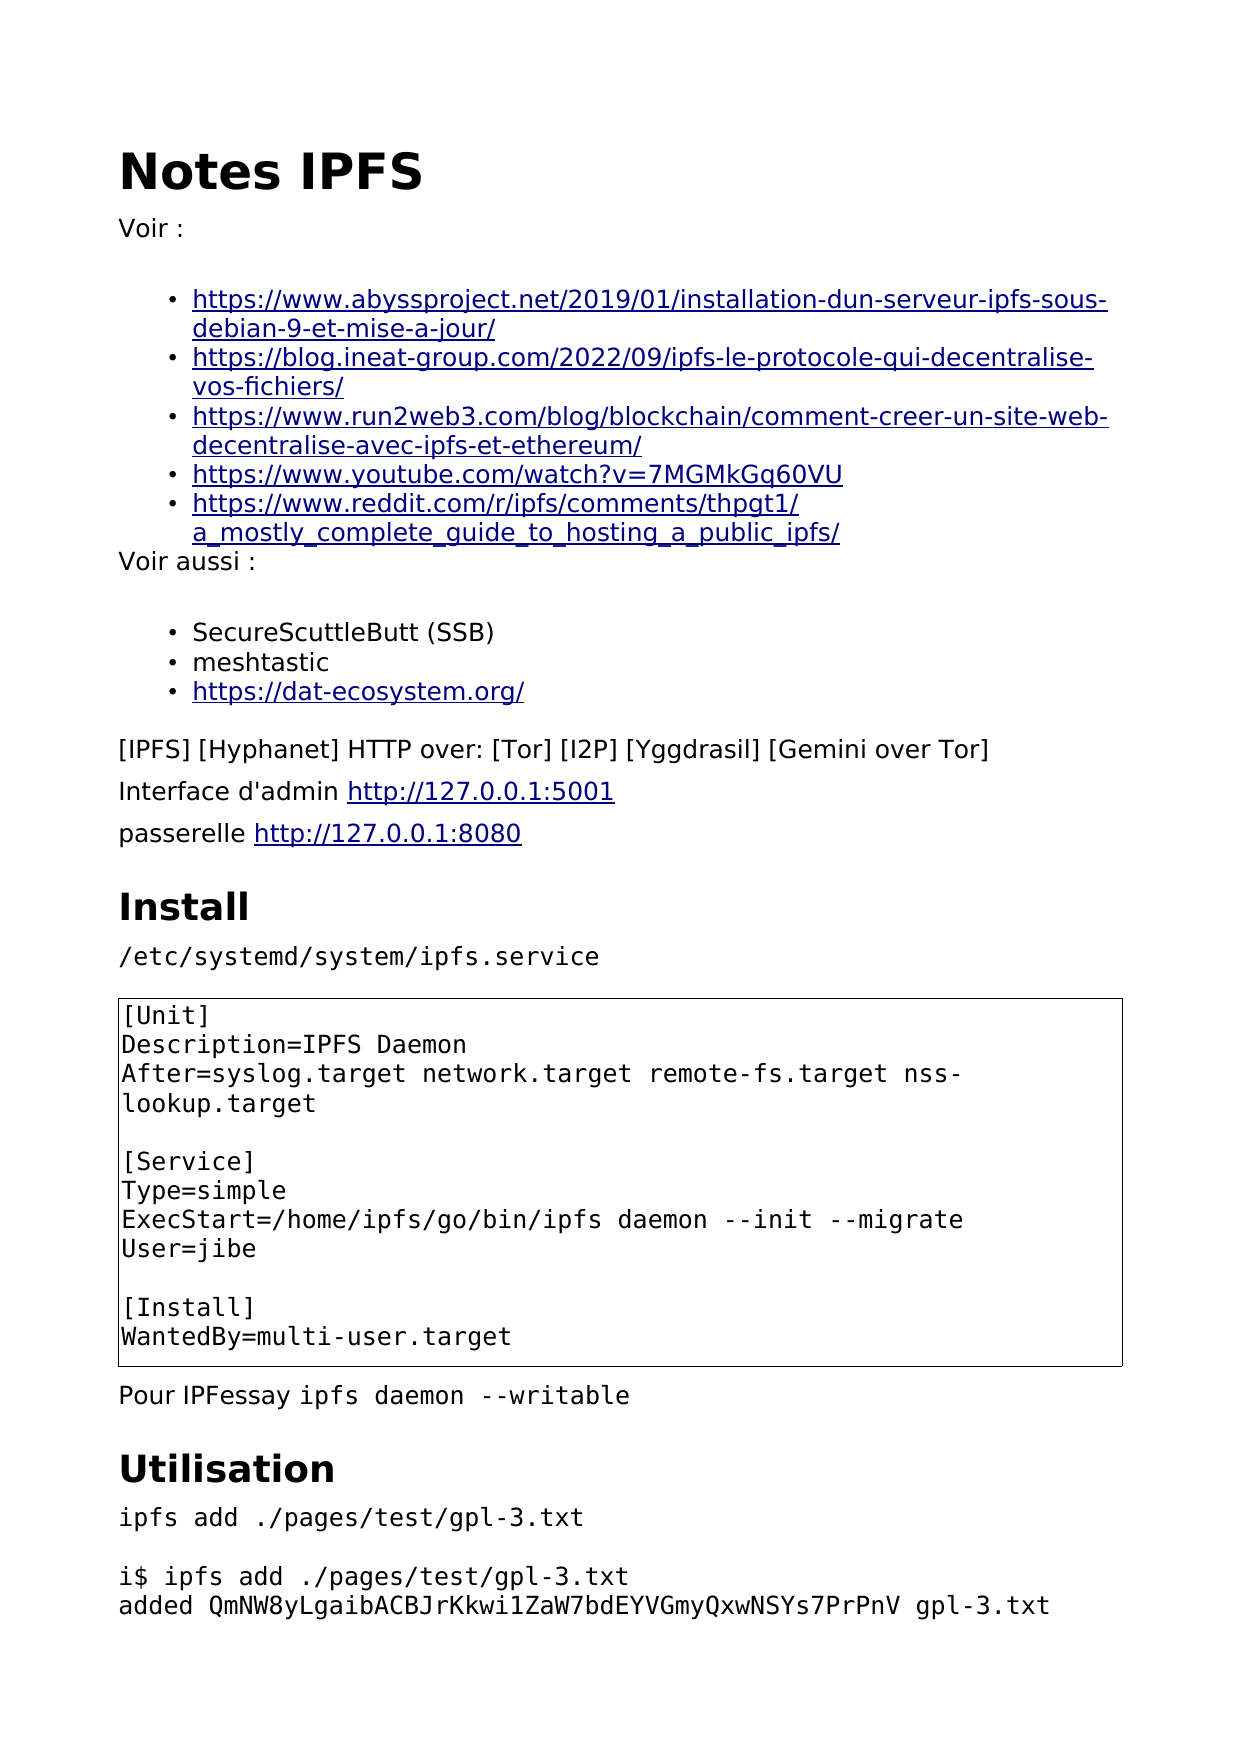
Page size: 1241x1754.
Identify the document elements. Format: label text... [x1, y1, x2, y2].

subtitle Utilisation [118, 1447, 1122, 1491]
list https://blog.ineat-group.com/2022/09/ipfs-le-protocole-qui-decentralise-vos-fichiers/ [177, 343, 1122, 402]
text [IPFS] [Hyphanet] HTTP over: [Tor] [I2P] [Yggdrasil] [Gemini over Tor] [118, 736, 1122, 765]
text Voir aussi : [118, 547, 1122, 577]
list https://www.youtube.com/watch?v=7MGMkGq60VU [177, 460, 1122, 489]
subtitle Install [118, 886, 1122, 929]
text Pour IPFessay ipfs daemon --writable [118, 1381, 1122, 1410]
text Voir : [118, 214, 1122, 243]
text Interface d'admin http://127.0.0.1:5001 [118, 777, 1122, 806]
text passerelle http://127.0.0.1:8080 [118, 819, 1122, 848]
list https://www.reddit.com/r/ipfs/comments/thpgt1/a_mostly_complete_guide_to_hosting_a_public_ipfs/ [177, 489, 1122, 547]
text ipfs add ./pages/test/gpl-3.txt i$ ipfs add ./pages/test/gpl-3.txt added QmNW8yLgaibACBJrKkwi1ZaW7bdEYVGmyQxwNSYs7PrPnV gpl-3.txt [118, 1504, 1122, 1620]
subtitle Notes IPFS [118, 143, 1122, 201]
list https://www.abyssproject.net/2019/01/installation-dun-serveur-ipfs-sous-debian-9-et-mise-a-jour/ [177, 285, 1122, 343]
list https://dat-ecosystem.org/ [177, 677, 1122, 706]
list meshtastic [177, 648, 1122, 677]
list SecureScuttleButt (SSB) [177, 619, 1122, 648]
text /etc/systemd/system/ipfs.service [118, 942, 1122, 971]
table_header [Unit] Description=IPFS Daemon After=syslog.target network.target remote-fs.target nss-lookup.target [Service] Type=simple ExecStart=/home/ipfs/go/bin/ipfs daemon --init --migrate User=jibe [Install] WantedBy=multi-user.target [119, 999, 1122, 1366]
list https://www.run2web3.com/blog/blockchain/comment-creer-un-site-web-decentralise-avec-ipfs-et-ethereum/ [177, 402, 1122, 460]
